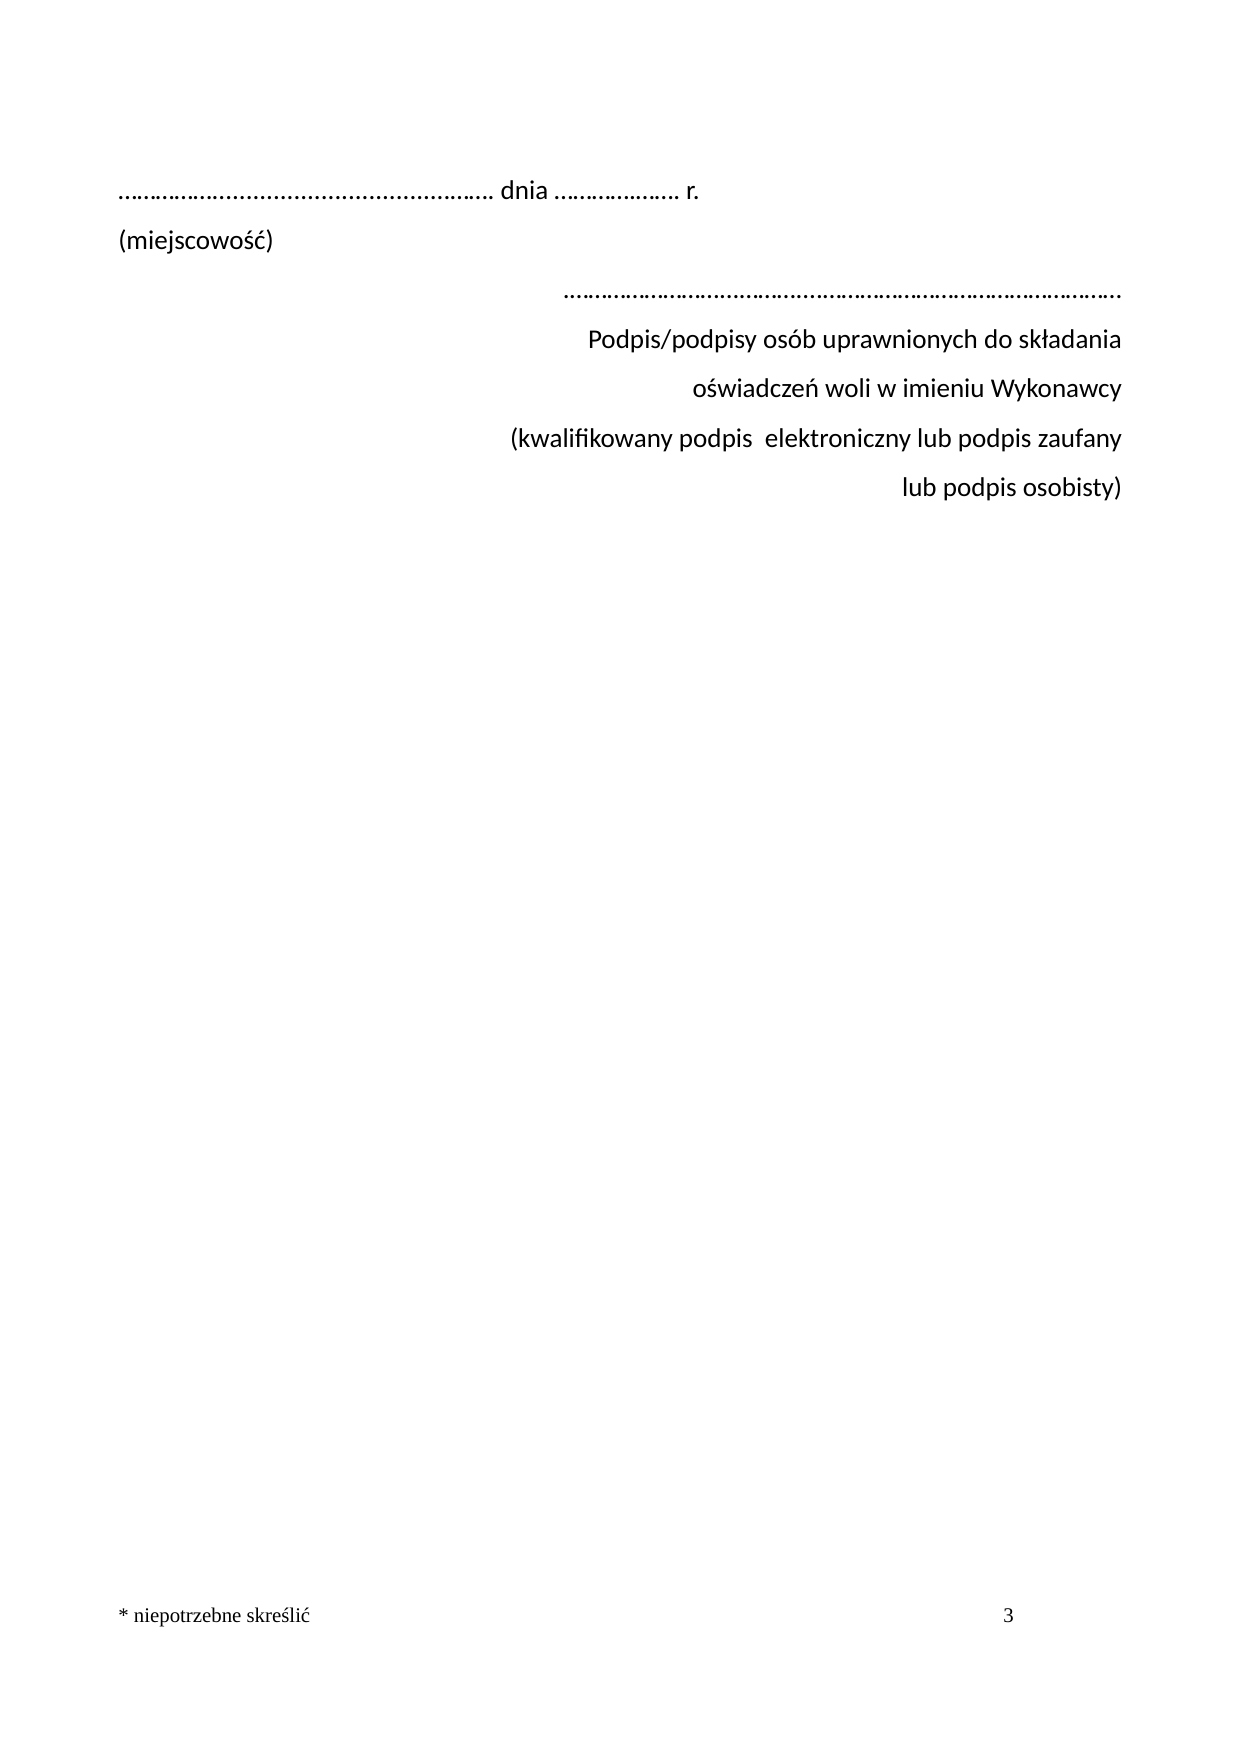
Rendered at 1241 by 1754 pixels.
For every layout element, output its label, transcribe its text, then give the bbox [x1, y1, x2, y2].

text oświadczeń woli w imieniu Wykonawcy [118, 371, 1122, 404]
text .……………………...………....………………………………………… [118, 272, 1122, 306]
text (kwalifikowany podpis elektroniczny lub podpis zaufany [118, 421, 1122, 454]
text Podpis/podpisy osób uprawnionych do składania [118, 322, 1122, 355]
text lub podpis osobisty) [118, 470, 1122, 503]
text (miejscowość) [118, 223, 1122, 256]
text ……………...................................……. dnia ………….……. r. [118, 173, 1122, 207]
